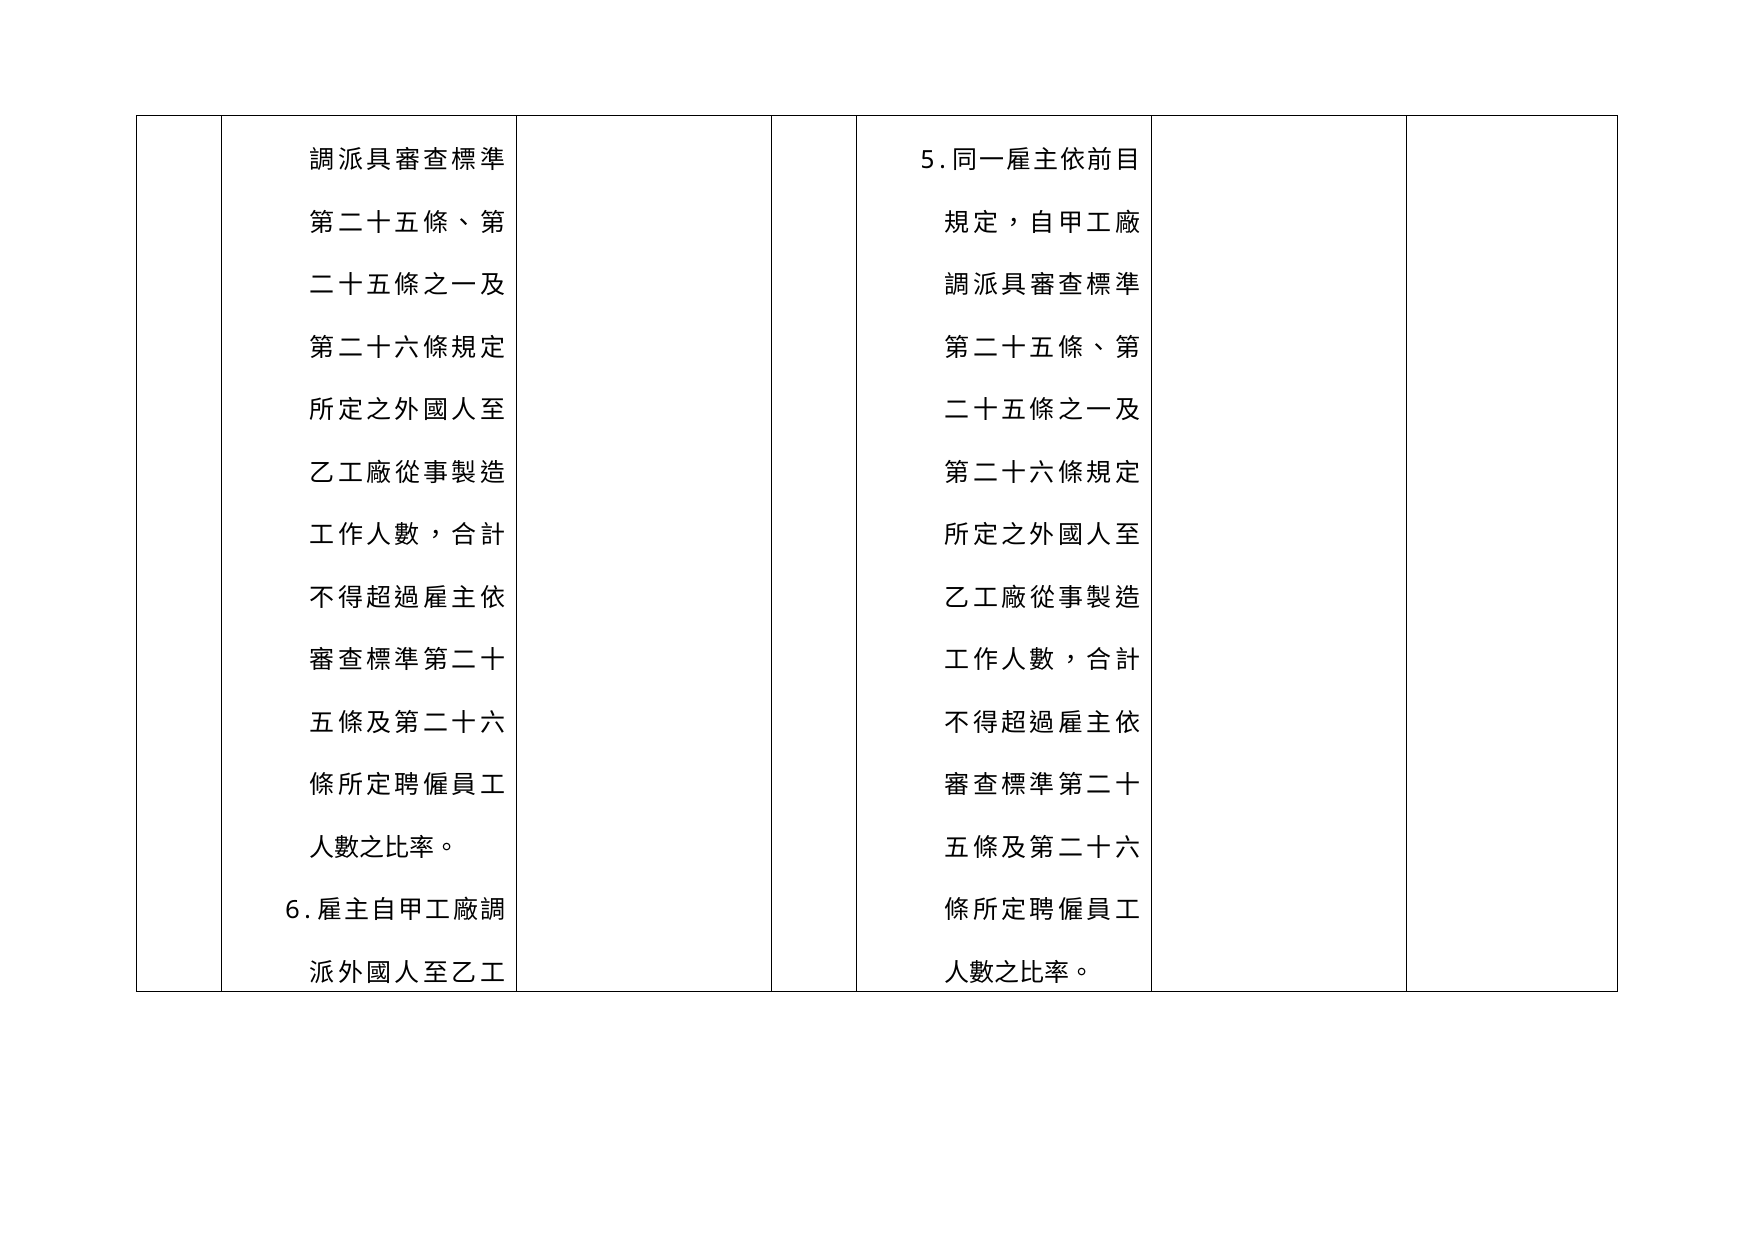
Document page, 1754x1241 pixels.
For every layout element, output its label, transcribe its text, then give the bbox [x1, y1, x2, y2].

table_cell [1407, 116, 1617, 991]
table_cell 5.同一雇主依前目規定，自甲工廠調派具審查標準第二十五條、第二十五條之一及第二十六條規定所定之外國人至乙工廠從事製造工作人數，合計不得超過雇主依審查標準第二十五條及第二十六條所定聘僱員工人數之比率。 [857, 116, 1151, 991]
table_cell [137, 116, 221, 991]
table_cell [772, 116, 856, 991]
table_cell [517, 116, 771, 991]
table_cell 調派具審查標準第二十五條、第二十五條之一及第二十六條規定所定之外國人至乙工廠從事製造工作人數，合計不得超過雇主依審查標準第二十五條及第二十六條所定聘僱員工人數之比率。 6.雇主自甲工廠調派外國人至乙工 [222, 116, 516, 991]
table_cell [1152, 116, 1406, 991]
